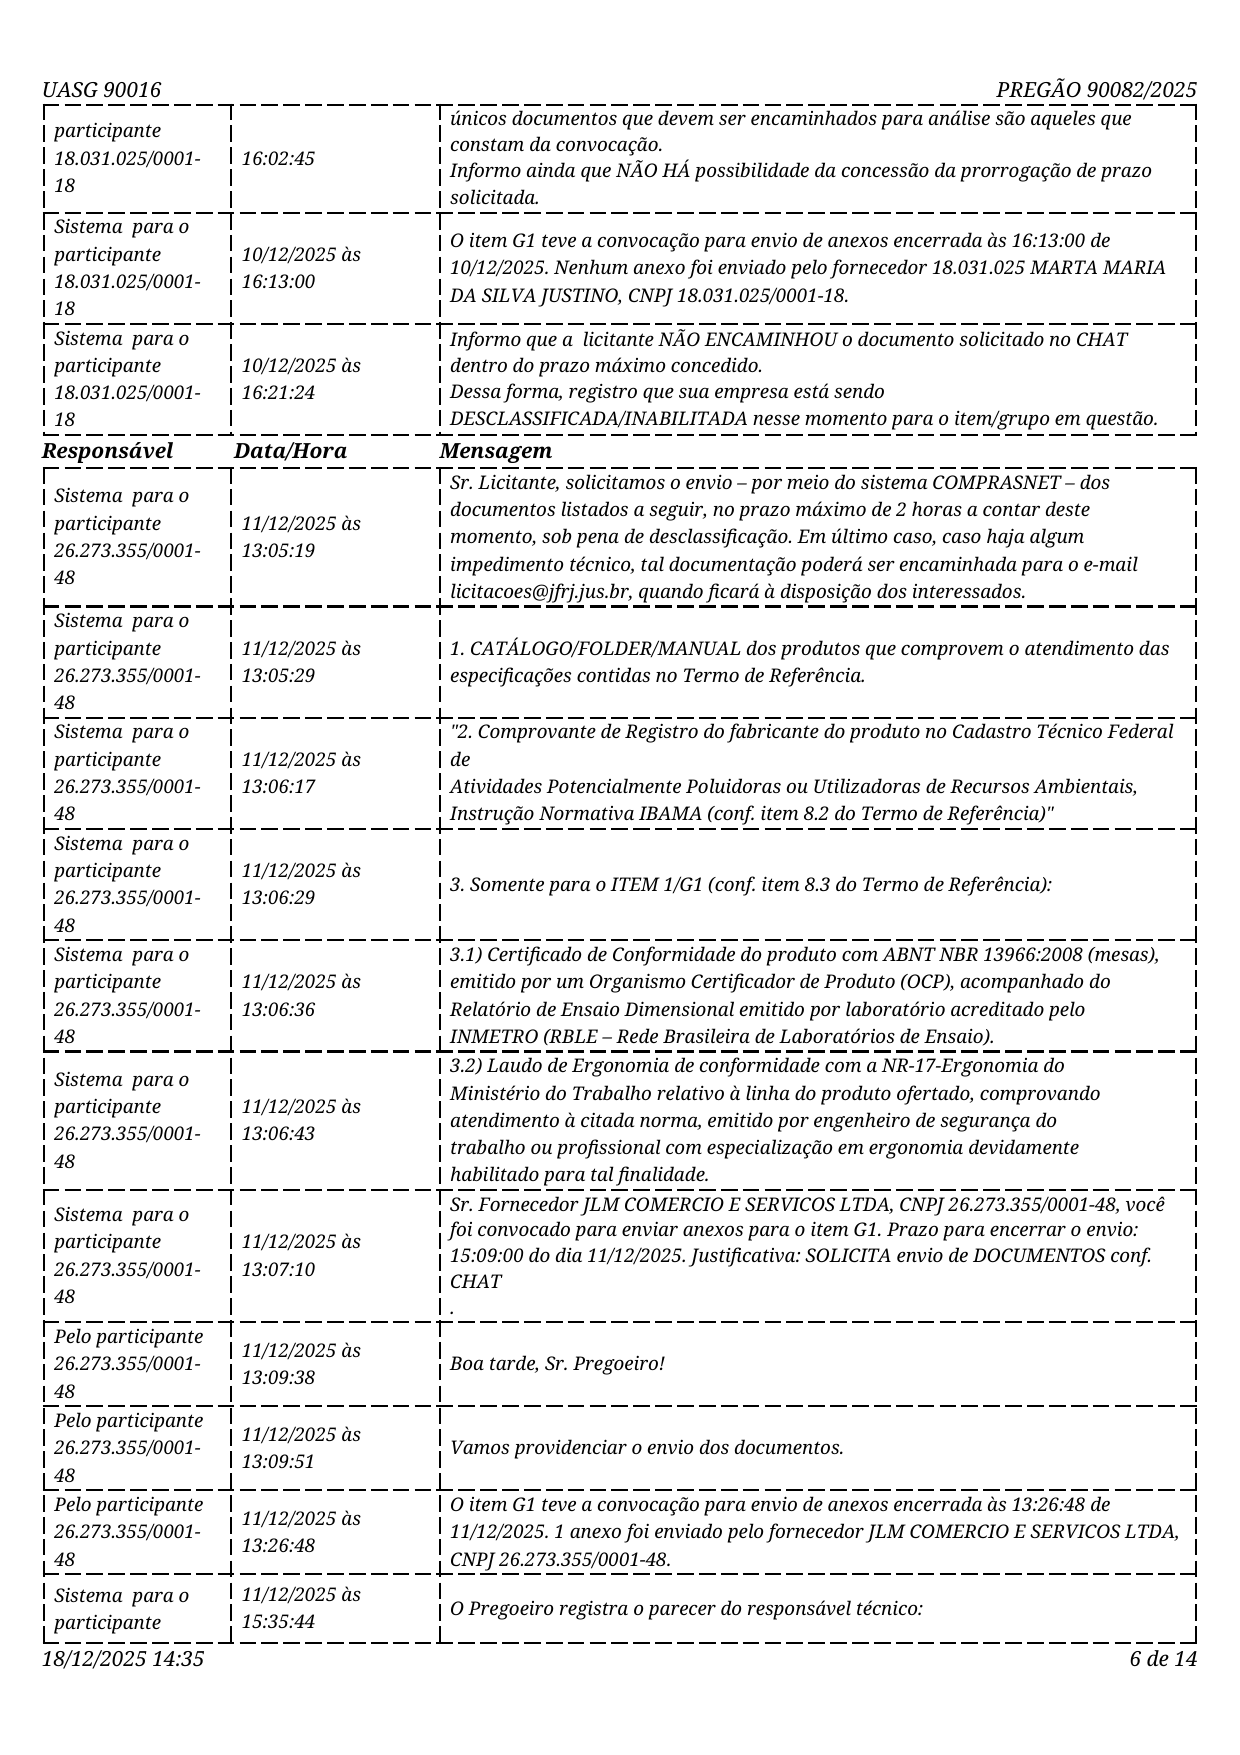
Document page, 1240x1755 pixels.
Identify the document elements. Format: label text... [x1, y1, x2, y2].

table_cell Sistema para o participante 26.273.355/0001-48 [44, 605, 231, 717]
table_cell 11/12/2025 às 15:35:44 [231, 1573, 439, 1642]
table_cell O item G1 teve a convocação para envio de anexos encerrada às 16:13:00 de 10/12/2025. Nenhum anexo foi enviado pelo fornecedor 18.031.025 MARTA MARIA DA SILVA JUSTINO, CNPJ 18.031.025/0001-18. [440, 212, 1196, 323]
table_cell Sistema para o participante 26.273.355/0001-48 [44, 939, 231, 1050]
table_header Sistema para o participante 26.273.355/0001-48 [44, 467, 231, 605]
table_cell Boa tarde, Sr. Pregoeiro! [440, 1321, 1196, 1405]
table_cell 10/12/2025 às 16:21:24 [231, 323, 439, 434]
table_cell 11/12/2025 às 13:06:36 [231, 939, 439, 1050]
table_cell 16:02:45 [231, 104, 439, 212]
table_cell únicos documentos que devem ser encaminhados para análise são aqueles que constam da convocação. Informo ainda que NÃO HÁ possibilidade da concessão da prorrogação de prazo solicitada. [440, 104, 1196, 212]
table_cell Sistema para o participante 26.273.355/0001-48 [44, 1050, 231, 1189]
table_cell Informo que a licitante NÃO ENCAMINHOU o documento solicitado no CHAT dentro do prazo máximo concedido. Dessa forma, registro que sua empresa está sendo DESCLASSIFICADA/INABILITADA nesse momento para o item/grupo em questão. [440, 323, 1196, 434]
table_cell 11/12/2025 às 13:06:43 [231, 1050, 439, 1189]
table_cell Sistema para o participante 26.273.355/0001-48 [44, 1189, 231, 1321]
table_cell 10/12/2025 às 16:13:00 [231, 212, 439, 323]
table_cell Pelo participante 26.273.355/0001-48 [44, 1321, 231, 1405]
table_cell Sistema para o participante [44, 1573, 231, 1642]
table_cell Sistema para o participante 26.273.355/0001-48 [44, 828, 231, 939]
table_cell participante 18.031.025/0001-18 [44, 104, 231, 212]
table_header 11/12/2025 às 13:05:19 [231, 467, 439, 605]
table_cell Pelo participante 26.273.355/0001-48 [44, 1489, 231, 1573]
table_cell 3. Somente para o ITEM 1/G1 (conf. item 8.3 do Termo de Referência): [440, 828, 1196, 939]
table_cell 11/12/2025 às 13:06:29 [231, 828, 439, 939]
text Responsável Data/Hora Mensagem [42, 436, 1200, 464]
table_cell O Pregoeiro registra o parecer do responsável técnico: [440, 1573, 1196, 1642]
table_cell 11/12/2025 às 13:09:51 [231, 1405, 439, 1489]
table_cell 11/12/2025 às 13:07:10 [231, 1189, 439, 1321]
table_cell Sistema para o participante 18.031.025/0001-18 [44, 323, 231, 434]
table_cell 1. CATÁLOGO/FOLDER/MANUAL dos produtos que comprovem o atendimento das especificações contidas no Termo de Referência. [440, 605, 1196, 717]
table_cell 11/12/2025 às 13:26:48 [231, 1489, 439, 1573]
table_cell 11/12/2025 às 13:06:17 [231, 717, 439, 828]
table_header Sr. Licitante, solicitamos o envio – por meio do sistema COMPRASNET – dos documentos listados a seguir, no prazo máximo de 2 horas a contar deste momento, sob pena de desclassificação. Em último caso, caso haja algum impedimento técnico, tal documentação poderá ser encaminhada para o e-mail licitacoes@jfrj.jus.br, quando ficará à disposição dos interessados. [440, 467, 1196, 605]
table_cell O item G1 teve a convocação para envio de anexos encerrada às 13:26:48 de 11/12/2025. 1 anexo foi enviado pelo fornecedor JLM COMERCIO E SERVICOS LTDA, CNPJ 26.273.355/0001-48. [440, 1489, 1196, 1573]
table_cell Vamos providenciar o envio dos documentos. [440, 1405, 1196, 1489]
table_cell 3.2) Laudo de Ergonomia de conformidade com a NR-17-Ergonomia do Ministério do Trabalho relativo à linha do produto ofertado, comprovando atendimento à citada norma, emitido por engenheiro de segurança do trabalho ou profissional com especialização em ergonomia devidamente habilitado para tal finalidade. [440, 1050, 1196, 1189]
table_cell Sr. Fornecedor JLM COMERCIO E SERVICOS LTDA, CNPJ 26.273.355/0001-48, você foi convocado para enviar anexos para o item G1. Prazo para encerrar o envio: 15:09:00 do dia 11/12/2025. Justificativa: SOLICITA envio de DOCUMENTOS conf. CHAT . [440, 1189, 1196, 1321]
table_cell Sistema para o participante 18.031.025/0001-18 [44, 212, 231, 323]
table_cell Sistema para o participante 26.273.355/0001-48 [44, 717, 231, 828]
table_cell "2. Comprovante de Registro do fabricante do produto no Cadastro Técnico Federal de Atividades Potencialmente Poluidoras ou Utilizadoras de Recursos Ambientais, Instrução Normativa IBAMA (conf. item 8.2 do Termo de Referência)" [440, 717, 1196, 828]
table_cell 11/12/2025 às 13:05:29 [231, 605, 439, 717]
table_cell 3.1) Certificado de Conformidade do produto com ABNT NBR 13966:2008 (mesas), emitido por um Organismo Certificador de Produto (OCP), acompanhado do Relatório de Ensaio Dimensional emitido por laboratório acreditado pelo INMETRO (RBLE – Rede Brasileira de Laboratórios de Ensaio). [440, 939, 1196, 1050]
table_cell 11/12/2025 às 13:09:38 [231, 1321, 439, 1405]
table_cell Pelo participante 26.273.355/0001-48 [44, 1405, 231, 1489]
